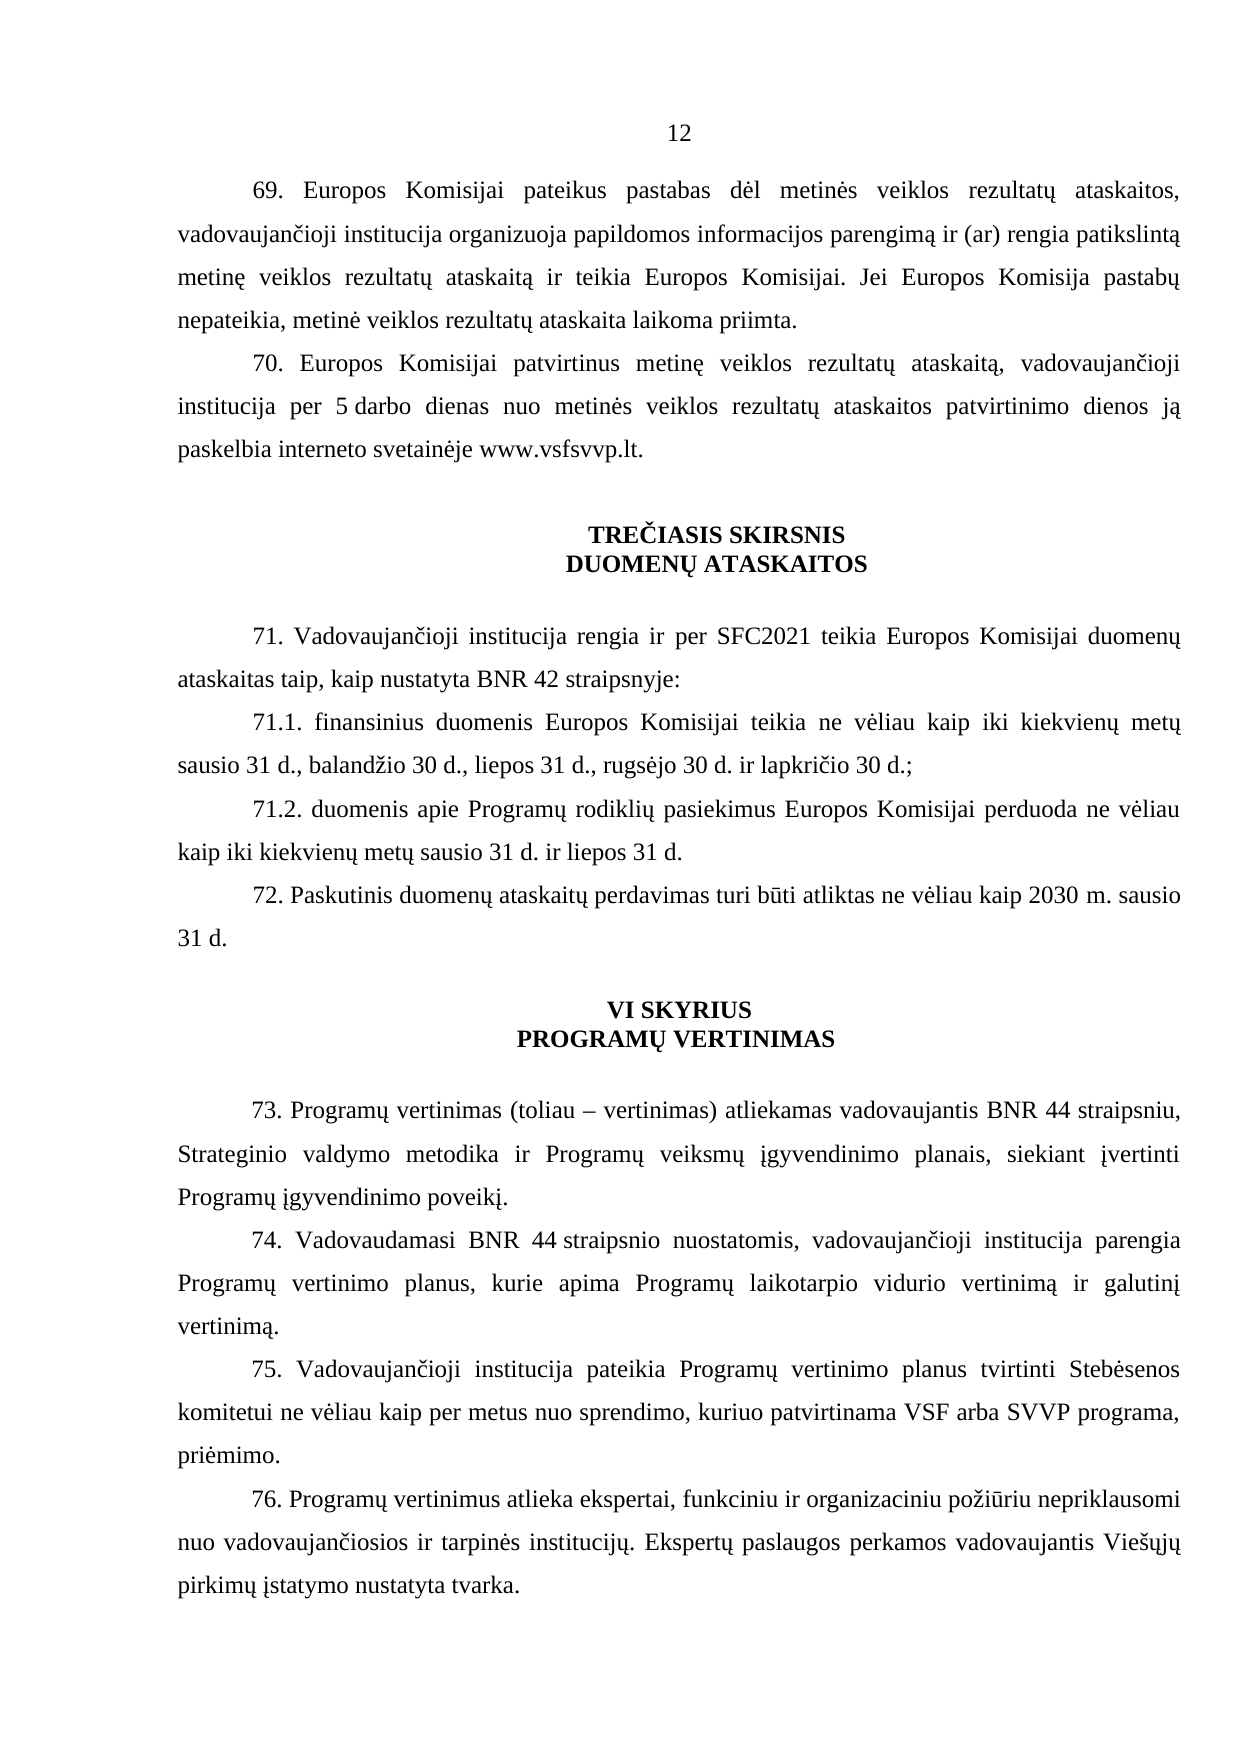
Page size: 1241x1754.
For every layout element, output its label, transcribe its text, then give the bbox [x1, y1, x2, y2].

text VI SKYRIUS [177, 995, 1181, 1024]
text 71.1. finansinius duomenis Europos Komisijai teikia ne vėliau kaip iki kiekvienų metų sausio 31 d., balandžio 30 d., liepos 31 d., rugsėjo 30 d. ir lapkričio 30 d.; [177, 707, 1181, 779]
text DUOMENŲ ATASKAITOS [177, 549, 1181, 578]
text 73. Programų vertinimas (toliau – vertinimas) atliekamas vadovaujantis BNR 44 straipsniu, Strateginio valdymo metodika ir Programų veiksmų įgyvendinimo planais, siekiant įvertinti Programų įgyvendinimo poveikį. [177, 1096, 1181, 1211]
text PROGRAMŲ VERTINIMAS [177, 1024, 1181, 1052]
text 69. Europos Komisijai pateikus pastabas dėl metinės veiklos rezultatų ataskaitos, vadovaujančioji institucija organizuoja papildomos informacijos parengimą ir (ar) rengia patikslintą metinę veiklos rezultatų ataskaitą ir teikia Europos Komisijai. Jei Europos Komisija pastabų nepateikia, metinė veiklos rezultatų ataskaita laikoma priimta. [177, 176, 1181, 334]
text TREČIASIS SKIRSNIS [177, 521, 1181, 549]
text 74. Vadovaudamasi BNR 44 straipsnio nuostatomis, vadovaujančioji institucija parengia Programų vertinimo planus, kurie apima Programų laikotarpio vidurio vertinimą ir galutinį vertinimą. [177, 1225, 1181, 1340]
text 71.2. duomenis apie Programų rodiklių pasiekimus Europos Komisijai perduoda ne vėliau kaip iki kiekvienų metų sausio 31 d. ir liepos 31 d. [177, 794, 1181, 866]
text 72. Paskutinis duomenų ataskaitų perdavimas turi būti atliktas ne vėliau kaip 2030 m. sausio 31 d. [177, 880, 1181, 952]
text 71. Vadovaujančioji institucija rengia ir per SFC2021 teikia Europos Komisijai duomenų ataskaitas taip, kaip nustatyta BNR 42 straipsnyje: [177, 621, 1181, 693]
text 75. Vadovaujančioji institucija pateikia Programų vertinimo planus tvirtinti Stebėsenos komitetui ne vėliau kaip per metus nuo sprendimo, kuriuo patvirtinama VSF arba SVVP programa, priėmimo. [177, 1354, 1181, 1469]
text 70. Europos Komisijai patvirtinus metinę veiklos rezultatų ataskaitą, vadovaujančioji institucija per 5 darbo dienas nuo metinės veiklos rezultatų ataskaitos patvirtinimo dienos ją paskelbia interneto svetainėje www.vsfsvvp.lt. [177, 348, 1181, 463]
text 76. Programų vertinimus atlieka ekspertai, funkciniu ir organizaciniu požiūriu nepriklausomi nuo vadovaujančiosios ir tarpinės institucijų. Ekspertų paslaugos perkamos vadovaujantis Viešųjų pirkimų įstatymo nustatyta tvarka. [177, 1484, 1181, 1599]
